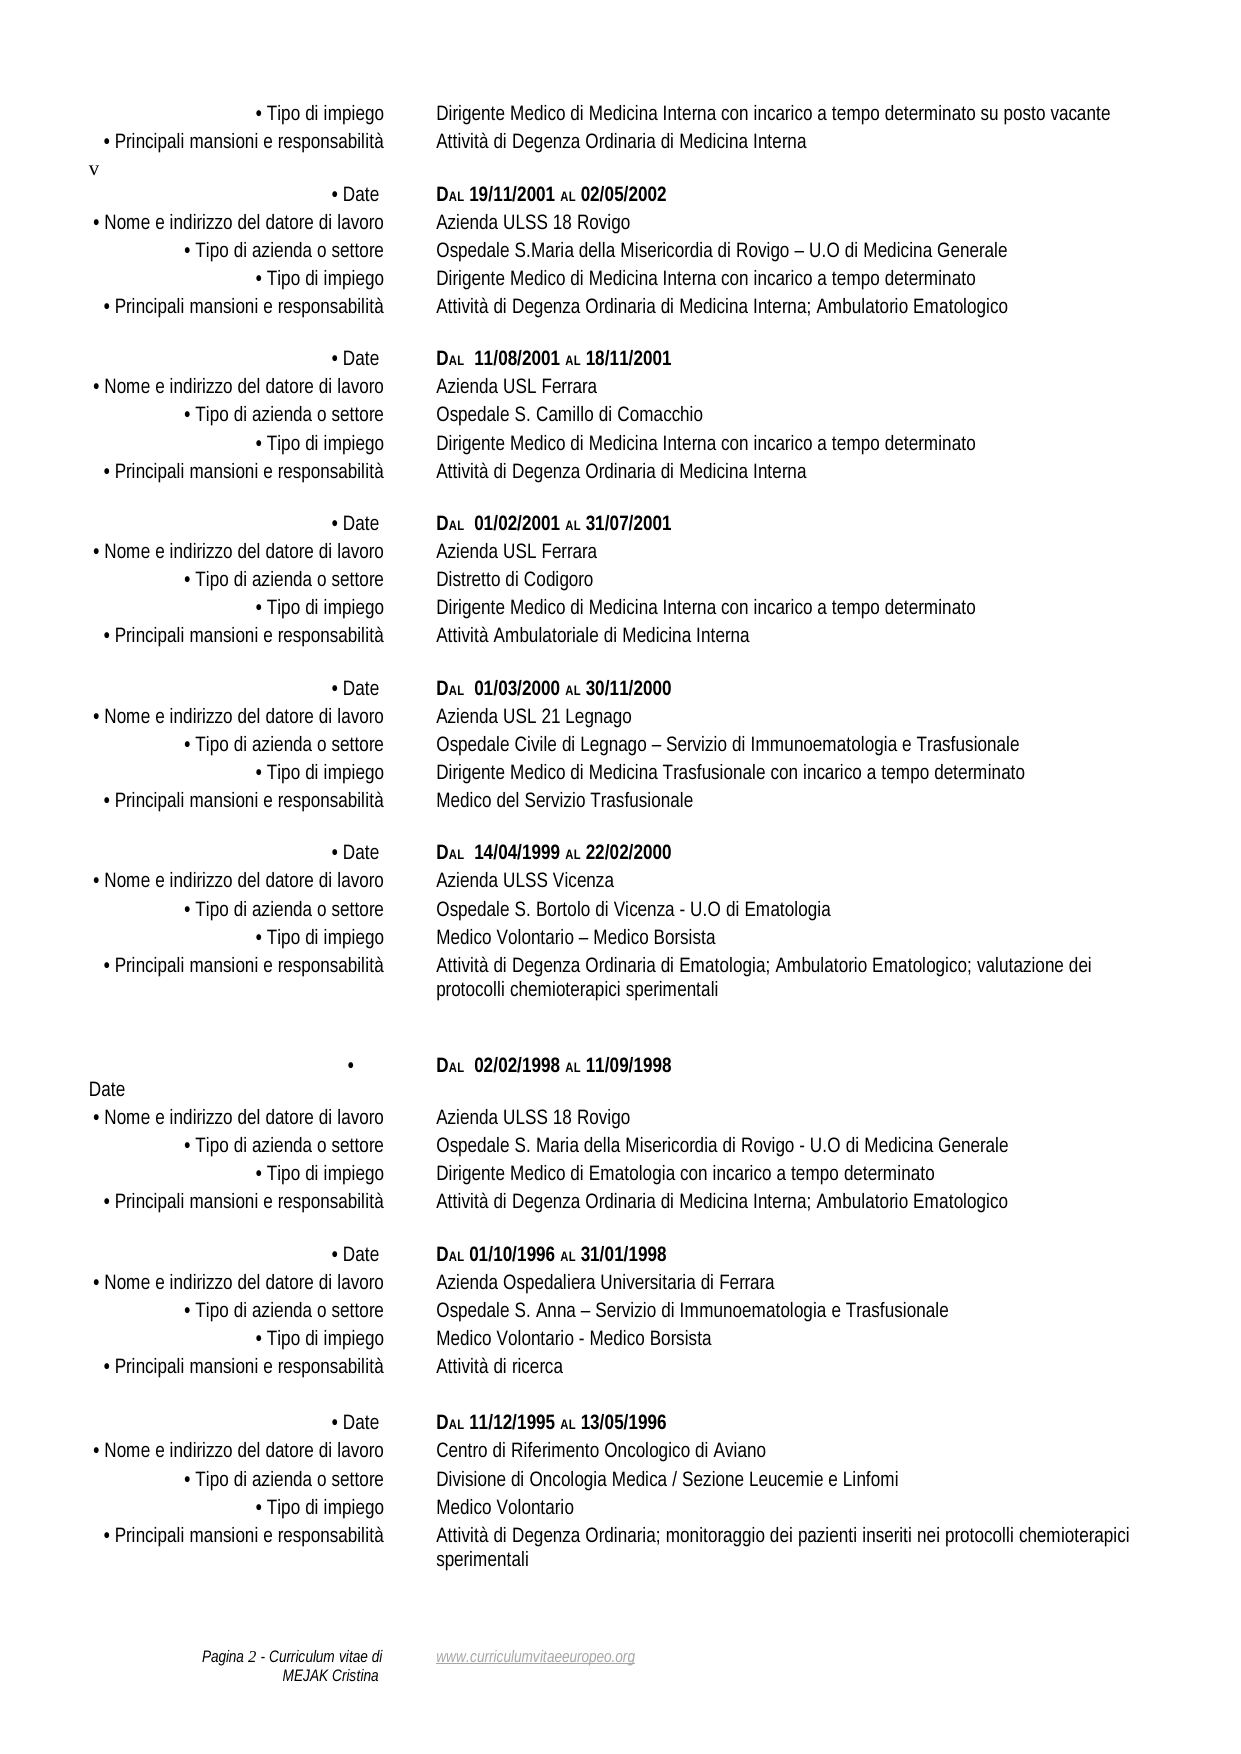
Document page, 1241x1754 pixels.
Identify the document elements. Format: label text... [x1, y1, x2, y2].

table_cell Attività di Degenza Ordinaria di Medicina Interna [425, 457, 1178, 485]
table_cell • Principali mansioni e responsabilità [78, 292, 395, 320]
table_cell [395, 702, 425, 730]
table_cell Distretto di Codigoro [425, 565, 1178, 593]
table_cell Centro di Riferimento Oncologico di Aviano [425, 1436, 1178, 1464]
table_cell • Tipo di impiego [78, 264, 395, 292]
table_cell Dirigente Medico di Medicina Interna con incarico a tempo determinato [425, 264, 1178, 292]
table_cell • Nome e indirizzo del datore di lavoro [78, 1436, 395, 1464]
table_header [395, 1240, 425, 1268]
table_cell • Tipo di azienda o settore [78, 894, 395, 922]
table_cell [395, 866, 425, 894]
table_cell • Nome e indirizzo del datore di lavoro [78, 1268, 395, 1296]
table_cell [395, 1159, 425, 1187]
table_cell • Tipo di impiego [78, 923, 395, 951]
table_cell [395, 565, 425, 593]
table_cell • Tipo di impiego [78, 1493, 395, 1521]
table_cell [395, 1465, 425, 1493]
table_cell [395, 208, 425, 236]
table_cell [395, 786, 425, 814]
table_cell [395, 1296, 425, 1324]
table_cell [395, 292, 425, 320]
table_cell [395, 1521, 425, 1573]
table_cell • Tipo di azienda o settore [78, 565, 395, 593]
table_cell • Tipo di impiego [78, 99, 395, 127]
table_cell [395, 99, 425, 127]
table_cell • Tipo di azienda o settore [78, 1296, 395, 1324]
table_cell Ospedale S. Maria della Misericordia di Rovigo - U.O di Medicina Generale [425, 1131, 1178, 1159]
table_cell • Nome e indirizzo del datore di lavoro [78, 866, 395, 894]
table_cell • Tipo di azienda o settore [78, 236, 395, 264]
table_cell • Nome e indirizzo del datore di lavoro [78, 208, 395, 236]
table_cell [395, 400, 425, 428]
table_header • Date [78, 1051, 395, 1103]
table_header • Date [78, 509, 395, 537]
table_cell [395, 1131, 425, 1159]
table_cell [395, 1352, 425, 1380]
table_cell • Principali mansioni e responsabilità [78, 1352, 395, 1380]
table_cell • Tipo di impiego [78, 1324, 395, 1352]
table_cell • Tipo di impiego [78, 758, 395, 786]
table_cell [395, 372, 425, 400]
text v [89, 155, 1053, 179]
table_cell • Tipo di impiego [78, 1159, 395, 1187]
table_cell • Tipo di azienda o settore [78, 1465, 395, 1493]
table_cell [395, 621, 425, 649]
table_cell Azienda ULSS Vicenza [425, 866, 1178, 894]
table_cell [395, 923, 425, 951]
table_cell [395, 730, 425, 758]
table_cell Ospedale S. Camillo di Comacchio [425, 400, 1178, 428]
table_cell • Principali mansioni e responsabilità [78, 951, 395, 1003]
table_cell Dirigente Medico di Medicina Interna con incarico a tempo determinato [425, 593, 1178, 621]
table_header Dal 01/03/2000 al 30/11/2000 [425, 674, 1178, 702]
table_cell [395, 1324, 425, 1352]
table_header Dal 01/10/1996 al 31/01/1998 [425, 1240, 1178, 1268]
table_cell [395, 127, 425, 155]
table_cell [395, 1187, 425, 1215]
table_cell [395, 1103, 425, 1131]
table_cell [395, 1436, 425, 1464]
table_cell • Principali mansioni e responsabilità [78, 1521, 395, 1573]
table_cell • Date [78, 1380, 395, 1436]
table_cell [395, 457, 425, 485]
table_cell • Nome e indirizzo del datore di lavoro [78, 1103, 395, 1131]
table_cell Attività di Degenza Ordinaria; monitoraggio dei pazienti inseriti nei protocolli chemioterapici sperimentali [425, 1521, 1178, 1573]
table_cell [395, 236, 425, 264]
table_cell Medico del Servizio Trasfusionale [425, 786, 1178, 814]
table_cell • Nome e indirizzo del datore di lavoro [78, 702, 395, 730]
table_cell Azienda ULSS 18 Rovigo [425, 1103, 1178, 1131]
table_header [395, 674, 425, 702]
table_cell • Tipo di azienda o settore [78, 1131, 395, 1159]
table_header Dal 14/04/1999 al 22/02/2000 [425, 838, 1178, 866]
table_cell Dirigente Medico di Medicina Interna con incarico a tempo determinato su posto vacante [425, 99, 1178, 127]
table_cell • Principali mansioni e responsabilità [78, 786, 395, 814]
table_cell Ospedale S.Maria della Misericordia di Rovigo – U.O di Medicina Generale [425, 236, 1178, 264]
table_cell Attività di Degenza Ordinaria di Medicina Interna; Ambulatorio Ematologico [425, 292, 1178, 320]
table_header • Date [78, 674, 395, 702]
table_header [395, 838, 425, 866]
table_cell • Tipo di azienda o settore [78, 400, 395, 428]
table_header • Date [78, 179, 395, 207]
table_cell [395, 1380, 425, 1436]
table_header [395, 179, 425, 207]
table_cell • Principali mansioni e responsabilità [78, 127, 395, 155]
table_cell [395, 951, 425, 1003]
table_cell Ospedale S. Anna – Servizio di Immunoematologia e Trasfusionale [425, 1296, 1178, 1324]
table_cell • Principali mansioni e responsabilità [78, 457, 395, 485]
table_cell • Nome e indirizzo del datore di lavoro [78, 372, 395, 400]
table_cell Ospedale Civile di Legnago – Servizio di Immunoematologia e Trasfusionale [425, 730, 1178, 758]
table_cell [395, 1493, 425, 1521]
table_cell Dal 11/12/1995 al 13/05/1996 [425, 1380, 1178, 1436]
table_cell • Principali mansioni e responsabilità [78, 621, 395, 649]
table_cell • Tipo di impiego [78, 593, 395, 621]
table_cell [395, 1268, 425, 1296]
table_cell Azienda ULSS 18 Rovigo [425, 208, 1178, 236]
table_cell Medico Volontario – Medico Borsista [425, 923, 1178, 951]
table_cell Dirigente Medico di Medicina Trasfusionale con incarico a tempo determinato [425, 758, 1178, 786]
table_cell Attività di Degenza Ordinaria di Medicina Interna; Ambulatorio Ematologico [425, 1187, 1178, 1215]
table_cell Dirigente Medico di Medicina Interna con incarico a tempo determinato [425, 429, 1178, 457]
table_cell Attività di Degenza Ordinaria di Medicina Interna [425, 127, 1178, 155]
table_cell Medico Volontario [425, 1493, 1178, 1521]
table_cell Attività di ricerca [425, 1352, 1178, 1380]
table_cell [395, 429, 425, 457]
table_header Dal 02/02/1998 al 11/09/1998 [425, 1051, 1178, 1103]
table_header • Date [78, 838, 395, 866]
table_header Dal 01/02/2001 al 31/07/2001 [425, 509, 1178, 537]
table_cell Dirigente Medico di Ematologia con incarico a tempo determinato [425, 1159, 1178, 1187]
table_cell Ospedale S. Bortolo di Vicenza - U.O di Ematologia [425, 894, 1178, 922]
table_cell [395, 894, 425, 922]
table_header • Date [78, 1240, 395, 1268]
table_cell Azienda Ospedaliera Universitaria di Ferrara [425, 1268, 1178, 1296]
table_header [395, 344, 425, 372]
table_header • Date [78, 344, 395, 372]
table_cell • Principali mansioni e responsabilità [78, 1187, 395, 1215]
table_cell [395, 537, 425, 565]
table_cell Medico Volontario - Medico Borsista [425, 1324, 1178, 1352]
table_cell Azienda USL Ferrara [425, 372, 1178, 400]
table_header Dal 19/11/2001 al 02/05/2002 [425, 179, 1178, 207]
table_header Dal 11/08/2001 al 18/11/2001 [425, 344, 1178, 372]
table_cell Divisione di Oncologia Medica / Sezione Leucemie e Linfomi [425, 1465, 1178, 1493]
table_cell [395, 264, 425, 292]
table_cell Attività Ambulatoriale di Medicina Interna [425, 621, 1178, 649]
table_cell [395, 758, 425, 786]
table_header [395, 509, 425, 537]
table_cell • Tipo di azienda o settore [78, 730, 395, 758]
table_header [395, 1051, 425, 1103]
table_cell • Tipo di impiego [78, 429, 395, 457]
table_cell Attività di Degenza Ordinaria di Ematologia; Ambulatorio Ematologico; valutazione dei protocolli chemioterapici sperimentali [425, 951, 1178, 1003]
table_cell [395, 593, 425, 621]
table_cell Azienda USL Ferrara [425, 537, 1178, 565]
table_cell Azienda USL 21 Legnago [425, 702, 1178, 730]
table_cell • Nome e indirizzo del datore di lavoro [78, 537, 395, 565]
